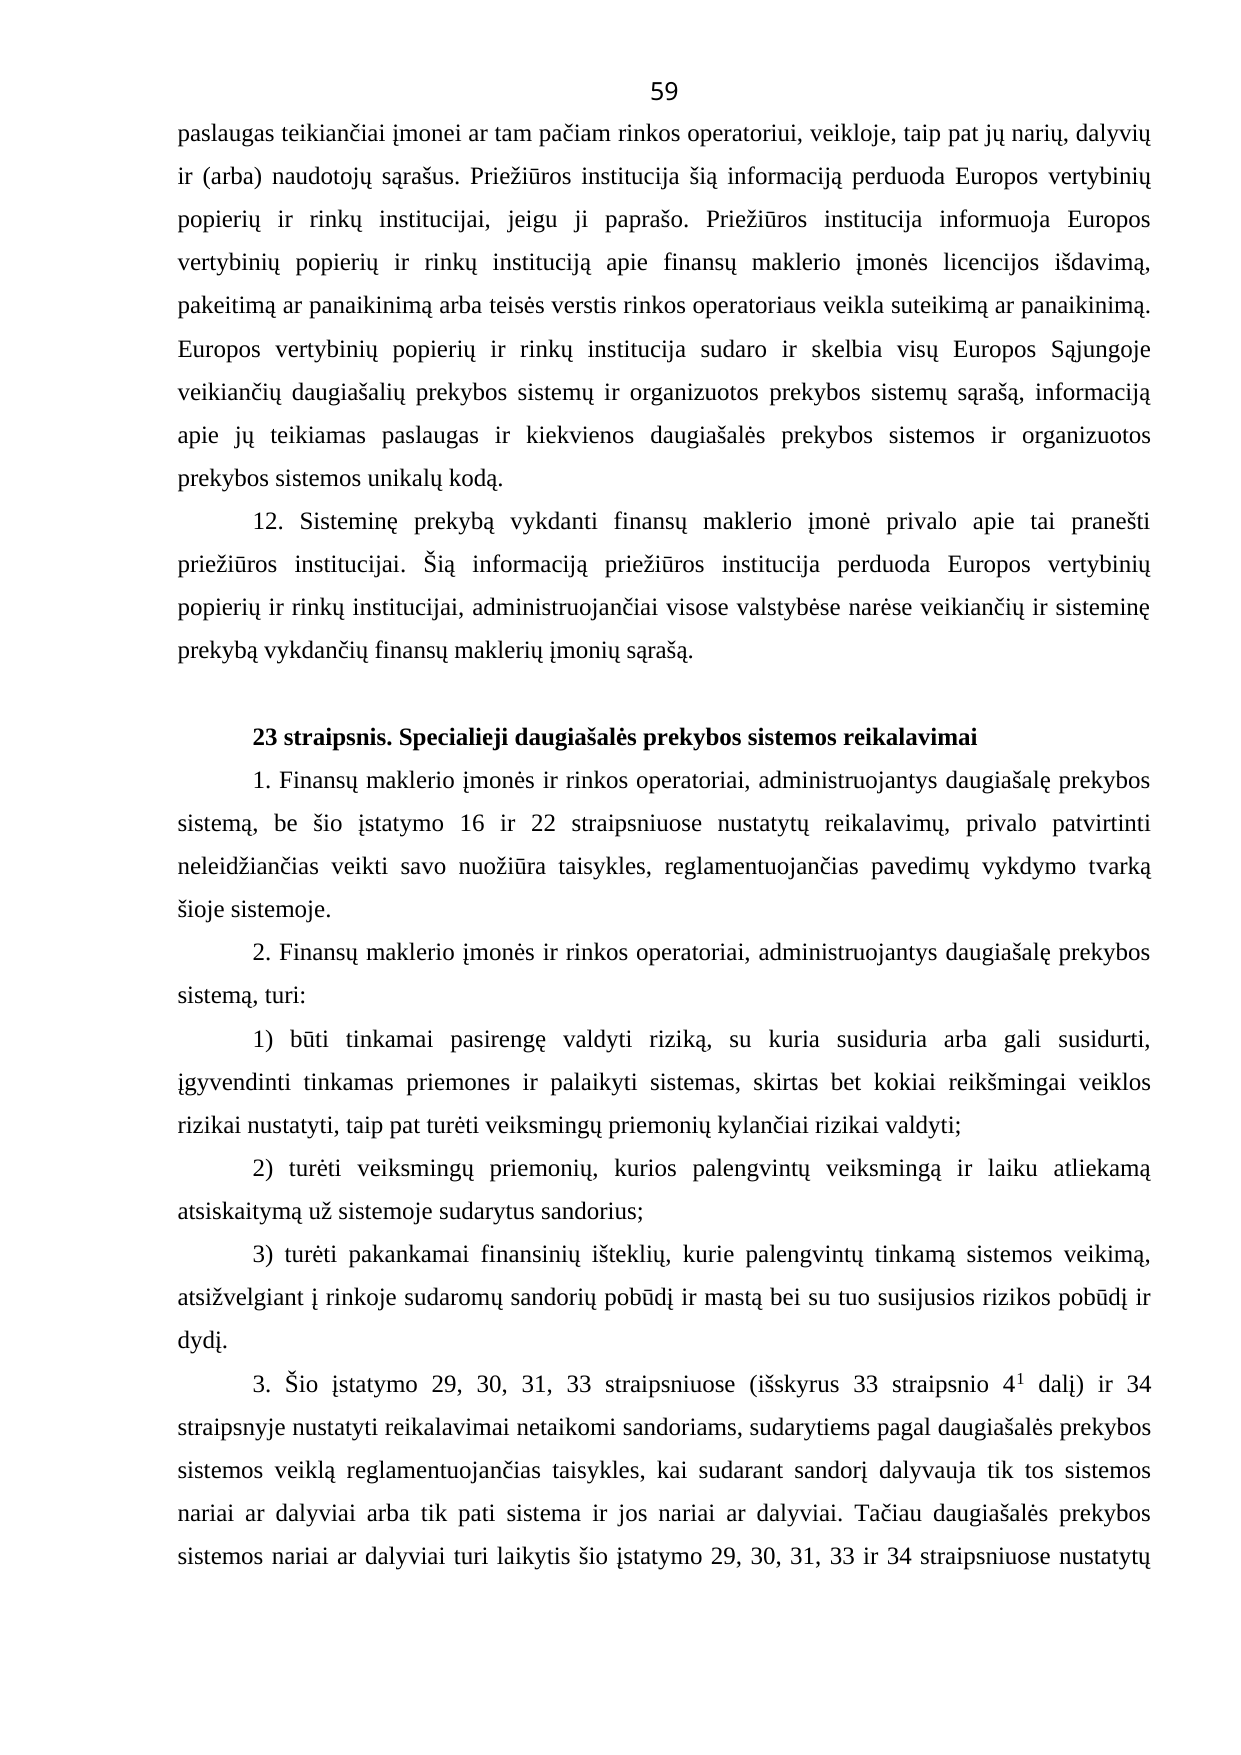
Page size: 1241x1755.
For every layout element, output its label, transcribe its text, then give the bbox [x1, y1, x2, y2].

text 3) turėti pakankamai finansinių išteklių, kurie palengvintų tinkamą sistemos veikimą, atsižvelgiant į rinkoje sudaromų sandorių pobūdį ir mastą bei su tuo susijusios rizikos pobūdį ir dydį. [177, 1239, 1152, 1354]
text paslaugas teikiančiai įmonei ar tam pačiam rinkos operatoriui, veikloje, taip pat jų narių, dalyvių ir (arba) naudotojų sąrašus. Priežiūros institucija šią informaciją perduoda Europos vertybinių popierių ir rinkų institucijai, jeigu ji paprašo. Priežiūros institucija informuoja Europos vertybinių popierių ir rinkų instituciją apie finansų maklerio įmonės licencijos išdavimą, pakeitimą ar panaikinimą arba teisės verstis rinkos operatoriaus veikla suteikimą ar panaikinimą. Europos vertybinių popierių ir rinkų institucija sudaro ir skelbia visų Europos Sąjungoje veikiančių daugiašalių prekybos sistemų ir organizuotos prekybos sistemų sąrašą, informaciją apie jų teikiamas paslaugas ir kiekvienos daugiašalės prekybos sistemos ir organizuotos prekybos sistemos unikalų kodą. [177, 118, 1152, 492]
text 23 straipsnis. Specialieji daugiašalės prekybos sistemos reikalavimai [177, 722, 1152, 751]
text 1) būti tinkamai pasirengę valdyti riziką, su kuria susiduria arba gali susidurti, įgyvendinti tinkamas priemones ir palaikyti sistemas, skirtas bet kokiai reikšmingai veiklos rizikai nustatyti, taip pat turėti veiksmingų priemonių kylančiai rizikai valdyti; [177, 1024, 1152, 1139]
text 2. Finansų maklerio įmonės ir rinkos operatoriai, administruojantys daugiašalę prekybos sistemą, turi: [177, 937, 1152, 1009]
text 12. Sisteminę prekybą vykdanti finansų maklerio įmonė privalo apie tai pranešti priežiūros institucijai. Šią informaciją priežiūros institucija perduoda Europos vertybinių popierių ir rinkų institucijai, administruojančiai visose valstybėse narėse veikiančių ir sisteminę prekybą vykdančių finansų maklerių įmonių sąrašą. [177, 506, 1152, 664]
text 1. Finansų maklerio įmonės ir rinkos operatoriai, administruojantys daugiašalę prekybos sistemą, be šio įstatymo 16 ir 22 straipsniuose nustatytų reikalavimų, privalo patvirtinti neleidžiančias veikti savo nuožiūra taisykles, reglamentuojančias pavedimų vykdymo tvarką šioje sistemoje. [177, 765, 1152, 923]
text 2) turėti veiksmingų priemonių, kurios palengvintų veiksmingą ir laiku atliekamą atsiskaitymą už sistemoje sudarytus sandorius; [177, 1153, 1152, 1225]
text 3. Šio įstatymo 29, 30, 31, 33 straipsniuose (išskyrus 33 straipsnio 41 dalį) ir 34 straipsnyje nustatyti reikalavimai netaikomi sandoriams, sudarytiems pagal daugiašalės prekybos sistemos veiklą reglamentuojančias taisykles, kai sudarant sandorį dalyvauja tik tos sistemos nariai ar dalyviai arba tik pati sistema ir jos nariai ar dalyviai. Tačiau daugiašalės prekybos sistemos nariai ar dalyviai turi laikytis šio įstatymo 29, 30, 31, 33 ir 34 straipsniuose nustatytų [177, 1369, 1152, 1570]
